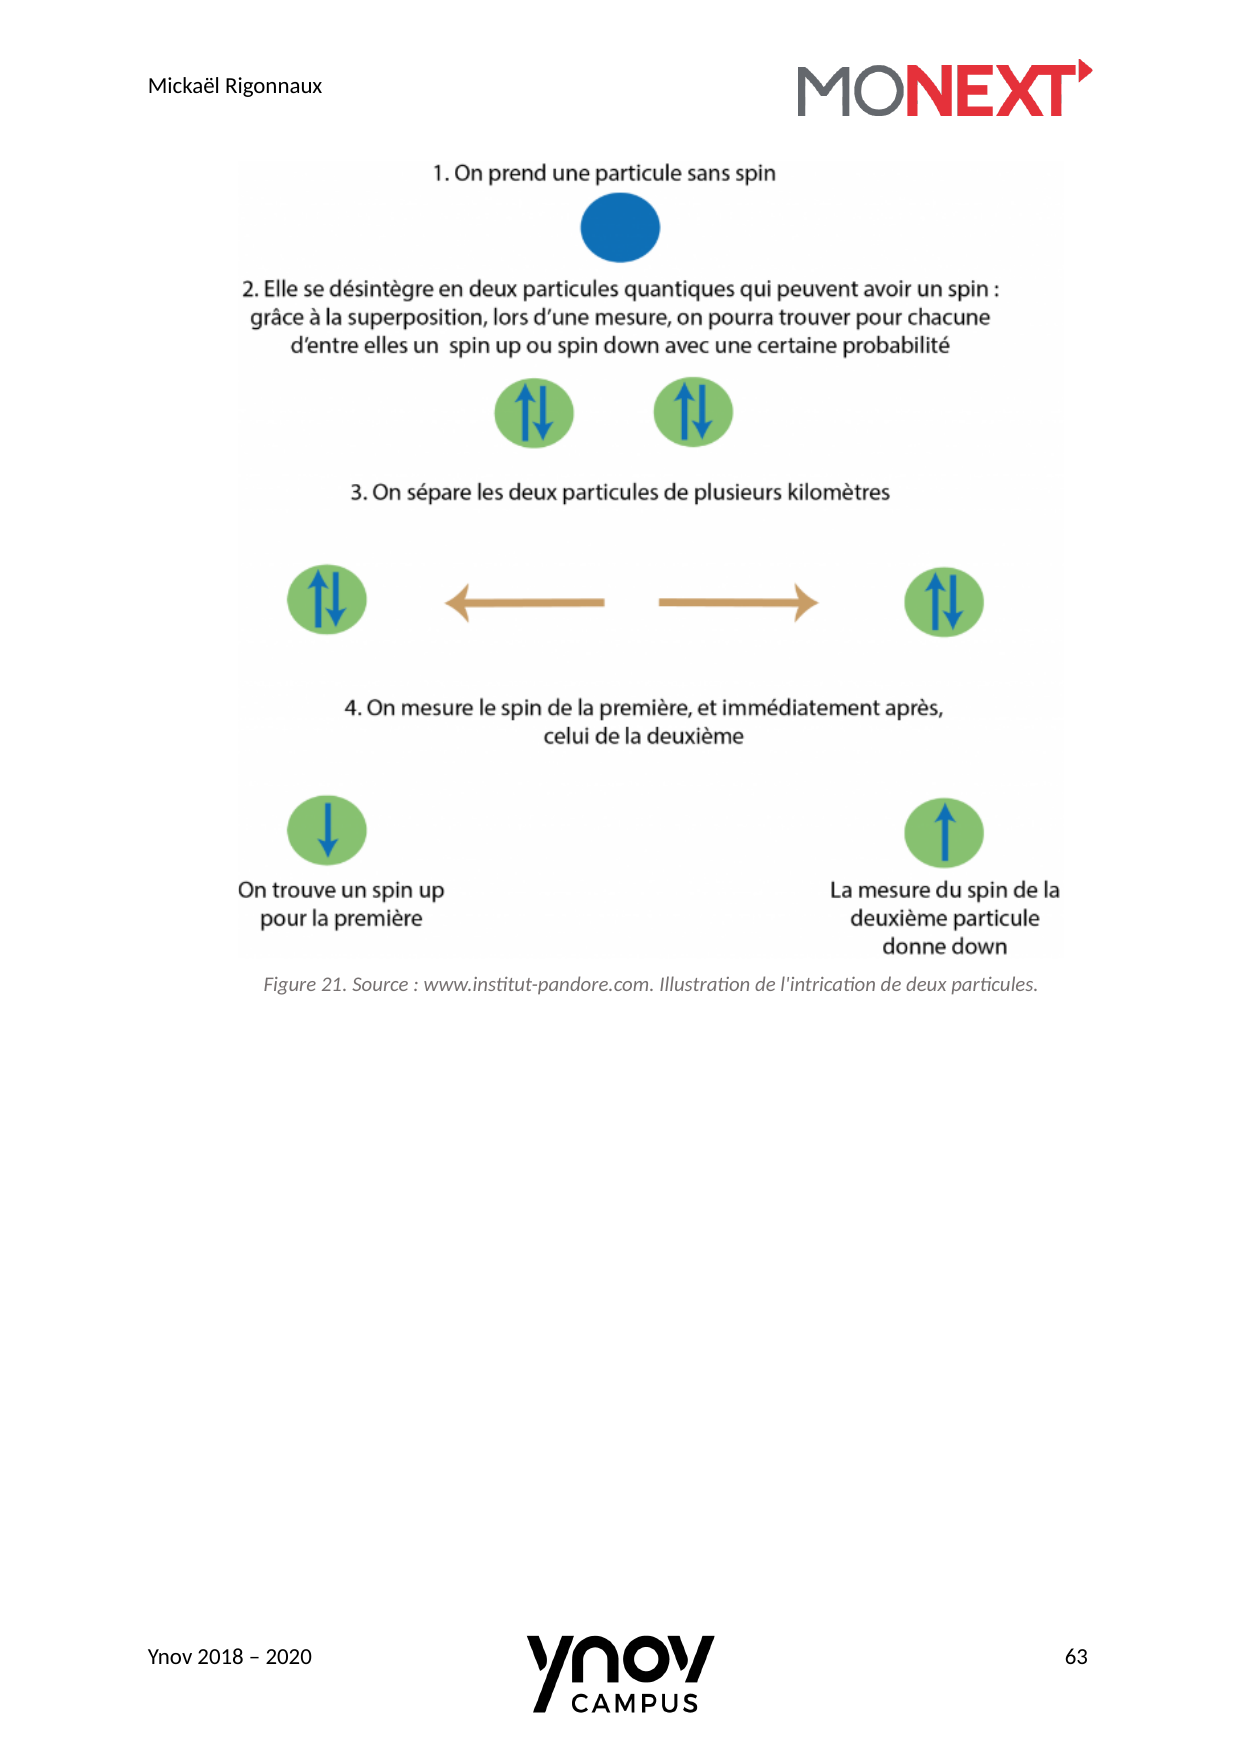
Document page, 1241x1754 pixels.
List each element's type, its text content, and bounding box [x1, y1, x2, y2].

picture [238, 161, 1065, 959]
picture [798, 59, 1093, 116]
picture [508, 1617, 732, 1730]
text Figure 21. Source : www.institut-pandore.com. Illustration de l'intrication de deux particules. [238, 959, 1064, 996]
